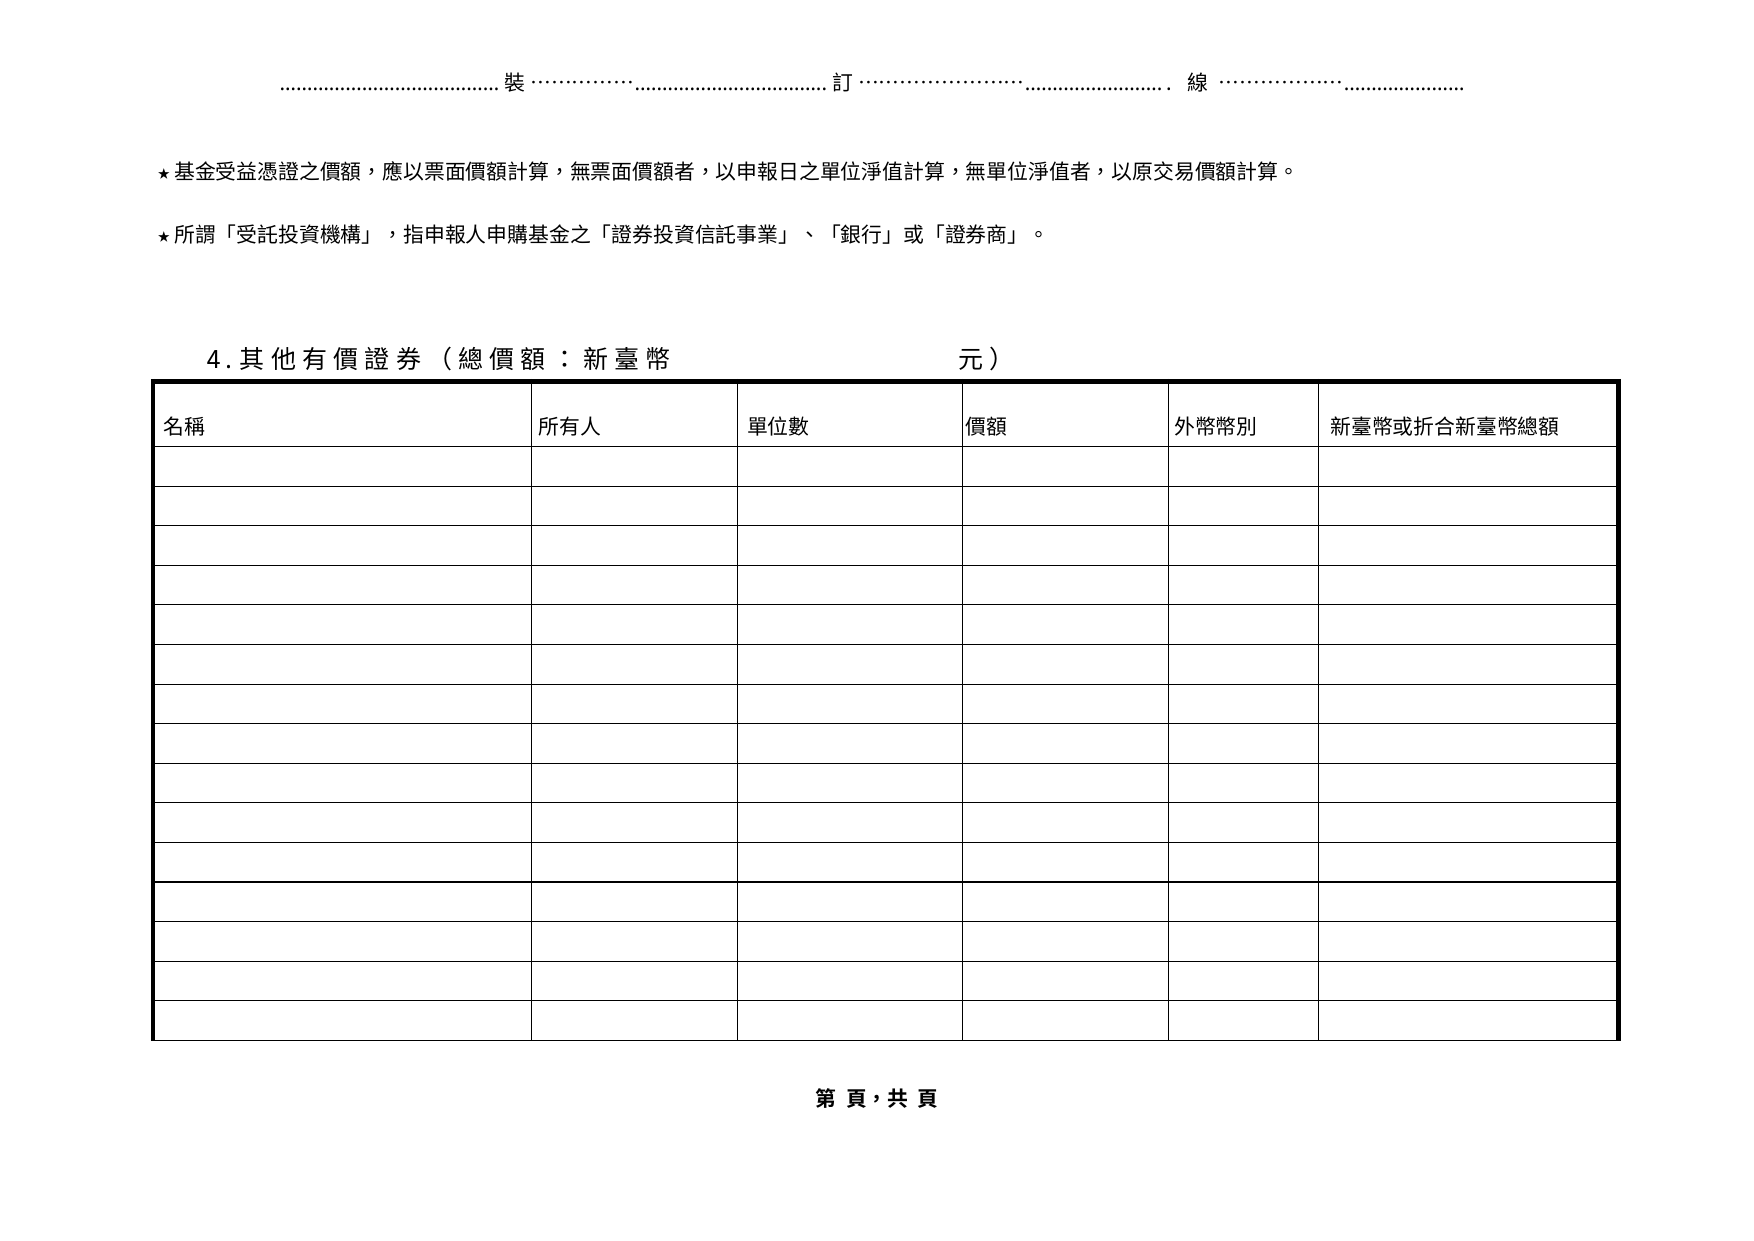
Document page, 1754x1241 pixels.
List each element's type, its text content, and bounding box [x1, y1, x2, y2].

table_cell [532, 645, 737, 683]
table_cell [738, 843, 962, 881]
table_cell [532, 526, 737, 565]
table_cell [963, 803, 1168, 842]
table_cell [963, 447, 1168, 486]
table_cell [155, 803, 531, 842]
table_header 外幣幣別 [1169, 384, 1318, 446]
table_cell [963, 883, 1168, 921]
table_header 新臺幣或折合新臺幣總額 [1319, 384, 1616, 446]
table_cell [738, 883, 962, 921]
table_header 單位數 [738, 384, 962, 446]
table_cell [963, 922, 1168, 961]
table_cell [155, 526, 531, 565]
table_cell [1169, 962, 1318, 1000]
table_cell [1169, 843, 1318, 881]
text ★基金受益憑證之價額，應以票面價額計算，無票面價額者，以申報日之單位淨值計算，無單位淨值者，以原交易價額計算。 [153, 129, 1601, 191]
table_cell [1169, 764, 1318, 802]
table_cell [155, 1001, 531, 1040]
table_header 所有人 [532, 384, 737, 446]
table_cell [738, 566, 962, 604]
table_cell [155, 645, 531, 683]
table_cell [1169, 605, 1318, 644]
table_cell [1169, 922, 1318, 961]
table_cell [155, 843, 531, 881]
table_cell [738, 645, 962, 683]
table_cell [738, 724, 962, 763]
table_cell [155, 883, 531, 921]
table_cell [155, 605, 531, 644]
table_cell [532, 1001, 737, 1040]
table_cell [738, 526, 962, 565]
table_cell [738, 447, 962, 486]
table_cell [963, 962, 1168, 1000]
table_cell [532, 447, 737, 486]
table_cell [1169, 447, 1318, 486]
table_cell [738, 962, 962, 1000]
table_cell [738, 487, 962, 525]
table_cell [532, 605, 737, 644]
table_cell [1319, 487, 1616, 525]
table_cell [1319, 685, 1616, 723]
table_cell [155, 962, 531, 1000]
table_cell [1169, 566, 1318, 604]
table_header 價額 [963, 384, 1168, 446]
table_cell [1319, 1001, 1616, 1040]
table_cell [1169, 724, 1318, 763]
table_cell [963, 843, 1168, 881]
table_cell [1319, 566, 1616, 604]
table_cell [155, 685, 531, 723]
table_cell [155, 724, 531, 763]
table_cell [155, 764, 531, 802]
table_cell [532, 883, 737, 921]
table_cell [1319, 526, 1616, 565]
table_cell [1169, 526, 1318, 565]
table_header 名稱 [155, 384, 531, 446]
table_cell [738, 922, 962, 961]
table_cell [963, 685, 1168, 723]
table_cell [532, 962, 737, 1000]
table_cell [738, 803, 962, 842]
table_cell [1319, 843, 1616, 881]
table_cell [738, 605, 962, 644]
table_cell [738, 685, 962, 723]
table_cell [532, 843, 737, 881]
table_cell [532, 803, 737, 842]
table_cell [532, 764, 737, 802]
table_cell [1319, 883, 1616, 921]
table_cell [1169, 1001, 1318, 1040]
table_cell [1169, 883, 1318, 921]
table_cell [532, 566, 737, 604]
table_cell [1319, 962, 1616, 1000]
table_cell [532, 922, 737, 961]
table_cell [963, 1001, 1168, 1040]
table_cell [963, 645, 1168, 683]
table_cell [532, 724, 737, 763]
table_cell [1319, 645, 1616, 683]
table_cell [1319, 724, 1616, 763]
table_cell [1169, 685, 1318, 723]
table_cell [532, 685, 737, 723]
table_cell [532, 487, 737, 525]
table_cell [963, 487, 1168, 525]
table_cell [963, 764, 1168, 802]
table_cell [155, 922, 531, 961]
table_cell [155, 566, 531, 604]
table_cell [963, 566, 1168, 604]
table_cell [963, 605, 1168, 644]
table_cell [1319, 447, 1616, 486]
table_cell [963, 526, 1168, 565]
table_cell [1319, 922, 1616, 961]
table_cell [738, 1001, 962, 1040]
text ★所謂「受託投資機構」，指申報人申購基金之「證券投資信託事業」、「銀行」或「證券商」。 [153, 191, 1601, 254]
table_cell [1169, 803, 1318, 842]
table_cell [155, 487, 531, 525]
table_cell [963, 724, 1168, 763]
text 4.其他有價證券（總價額：新臺幣 元） [195, 316, 1601, 379]
table_cell [1319, 605, 1616, 644]
table_cell [1319, 803, 1616, 842]
table_cell [738, 764, 962, 802]
table_cell [1169, 645, 1318, 683]
table_cell [1169, 487, 1318, 525]
table_cell [155, 447, 531, 486]
table_cell [1319, 764, 1616, 802]
